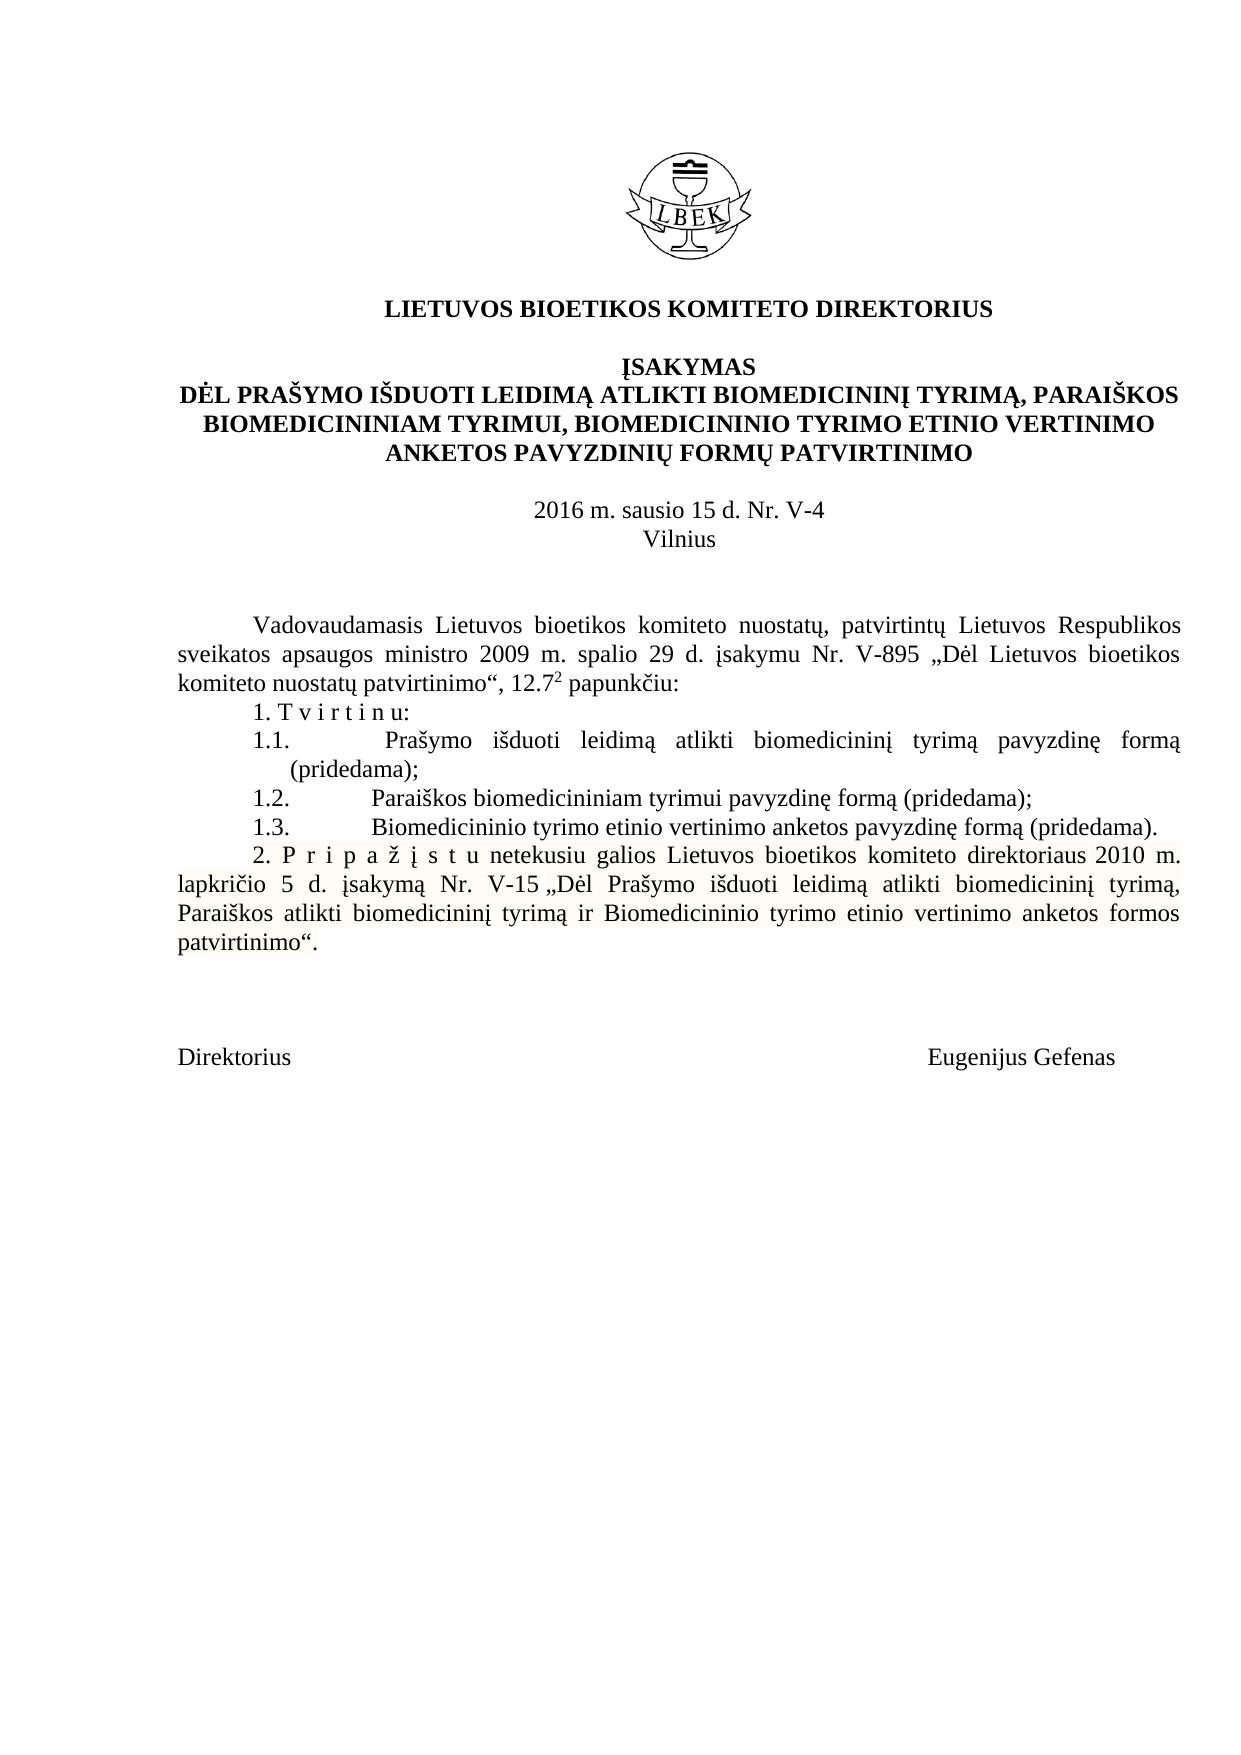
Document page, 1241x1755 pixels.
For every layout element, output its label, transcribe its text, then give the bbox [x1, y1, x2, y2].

text LIETUVOS BIOETIKOS KOMITETO DIREKTORIUS [196, 294, 1181, 323]
text 2016 m. sausio 15 d. Nr. V-4 [177, 496, 1181, 524]
text 1. T v i r t i n u: [177, 697, 1181, 726]
text 1.3. Biomedicininio tyrimo etinio vertinimo anketos pavyzdinę formą (pridedama). [252, 812, 1181, 841]
text Vadovaudamasis Lietuvos bioetikos komiteto nuostatų, patvirtintų Lietuvos Respublikos sveikatos apsaugos ministro 2009 m. spalio 29 d. įsakymu Nr. V-895 „Dėl Lietuvos bioetikos komiteto nuostatų patvirtinimo“, 12.72 papunkčiu: [177, 611, 1181, 697]
text 2. P r i p a ž į s t u netekusiu galios Lietuvos bioetikos komiteto direktoriaus 2010 m. lapkričio 5 d. įsakymą Nr. V-15 „Dėl Prašymo išduoti leidimą atlikti biomedicininį tyrimą, Paraiškos atlikti biomedicininį tyrimą ir Biomedicininio tyrimo etinio vertinimo anketos formos patvirtinimo“. [177, 841, 1181, 956]
text ĮSAKYMAS [196, 352, 1181, 381]
text Vilnius [177, 524, 1181, 553]
text 1.1. Prašymo išduoti leidimą atlikti biomedicininį tyrimą pavyzdinę formą (pridedama); [252, 726, 1181, 783]
text 1.2. Paraiškos biomedicininiam tyrimui pavyzdinę formą (pridedama); [252, 783, 1181, 812]
text DĖL PRAŠYMO IŠDUOTI LEIDIMĄ ATLIKTI BIOMEDICININĮ TYRIMĄ, PARAIŠKOS BIOMEDICININIAM TYRIMUI, BIOMEDICININIO TYRIMO ETINIO VERTINIMO ANKETOS PAVYZDINIŲ FORMŲ PATVIRTINIMO [177, 381, 1181, 467]
text Direktorius Eugenijus Gefenas [177, 1042, 1181, 1071]
